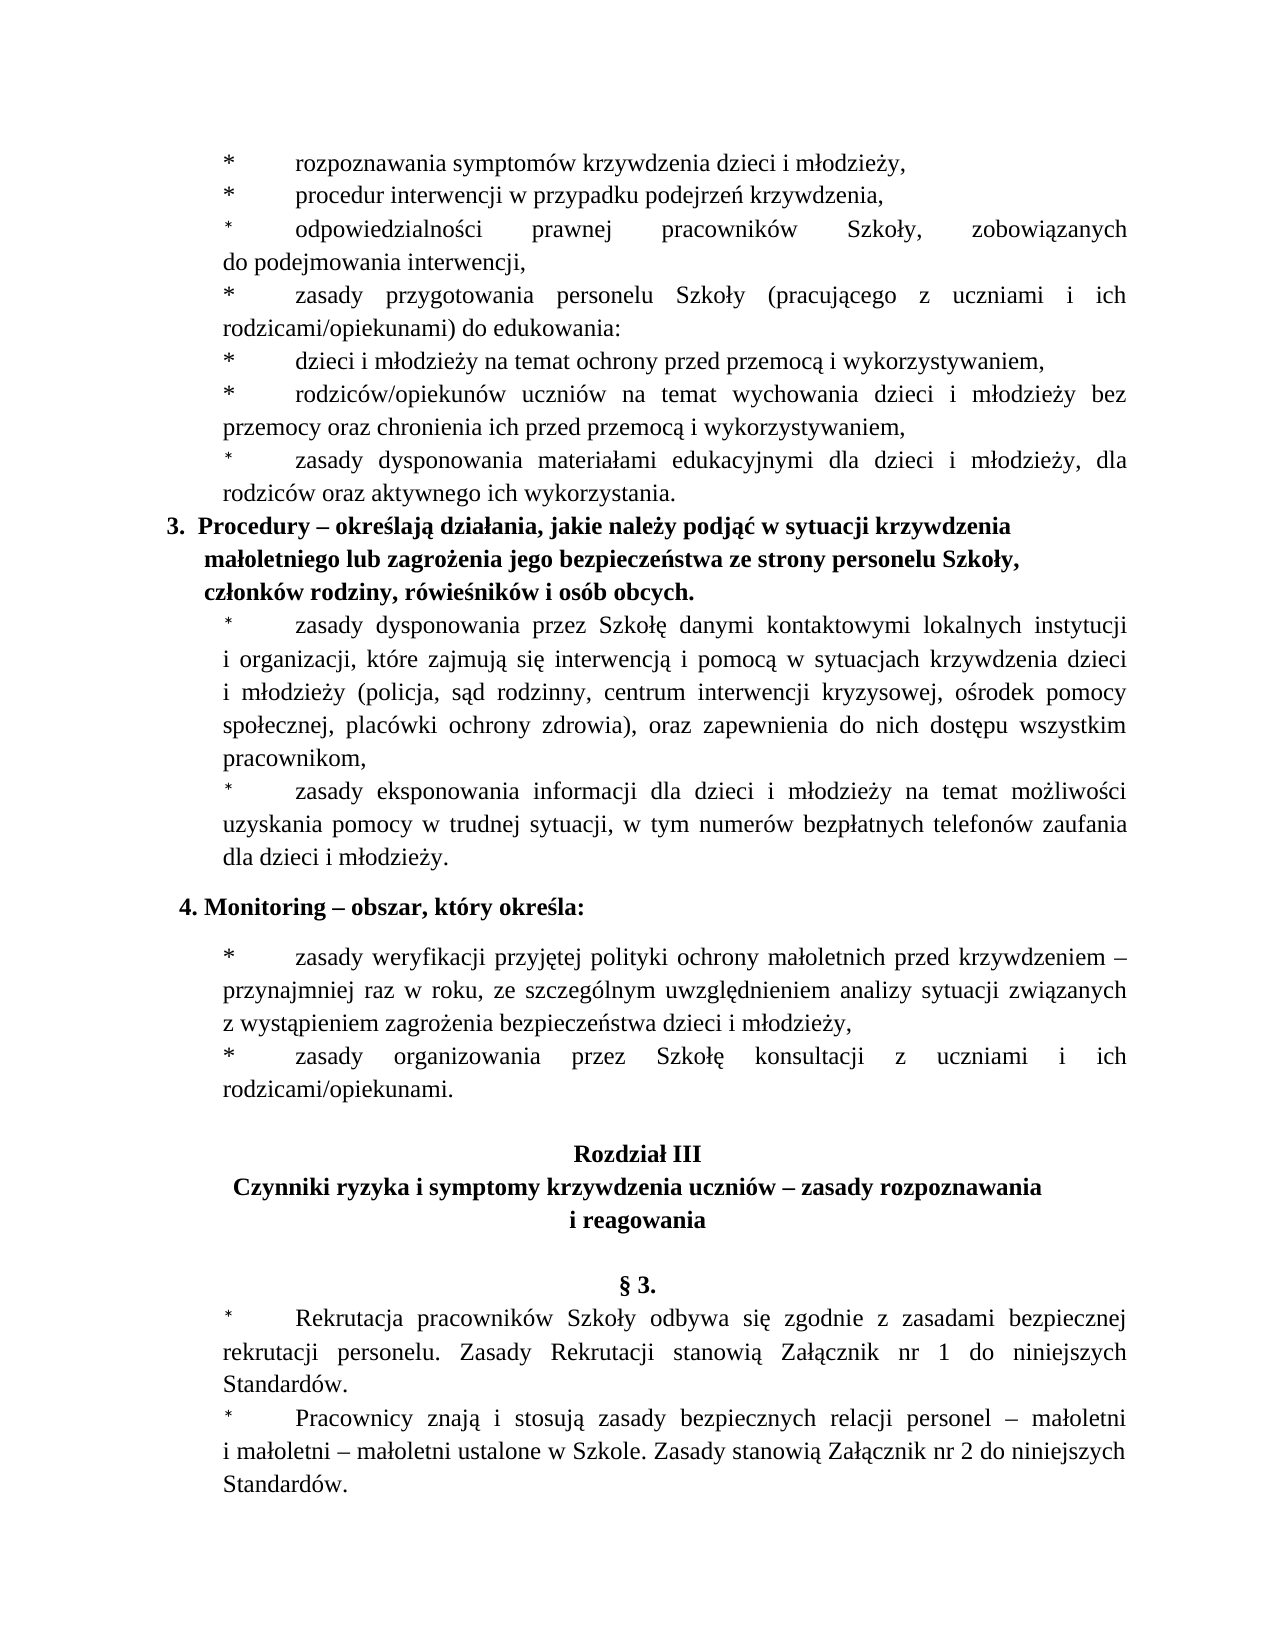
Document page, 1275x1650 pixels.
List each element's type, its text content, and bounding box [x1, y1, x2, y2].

text 3. Procedury – określają działania, jakie należy podjąć w sytuacji krzywdzenia [148, 511, 1127, 540]
list zasady dysponowania materiałami edukacyjnymi dla dzieci i młodzieży, dla rodziców oraz aktywnego ich wykorzystania. [223, 445, 1127, 507]
text małoletniego lub zagrożenia jego bezpieczeństwa ze strony personelu Szkoły, [148, 544, 1127, 573]
text członków rodziny, rówieśników i osób obcych. [148, 577, 1127, 606]
list Pracownicy znają i stosują zasady bezpiecznych relacji personel – małoletni i małoletni – małoletni ustalone w Szkole. Zasady stanowią Załącznik nr 2 do niniejszych Standardów. [223, 1403, 1127, 1498]
list rodziców/opiekunów uczniów na temat wychowania dzieci i młodzieży bez przemocy oraz chronienia ich przed przemocą i wykorzystywaniem, [223, 379, 1127, 441]
text 4. Monitoring – obszar, który określa: [148, 892, 1127, 921]
text Czynniki ryzyka i symptomy krzywdzenia uczniów – zasady rozpoznawania i reagowania [148, 1172, 1127, 1234]
list zasady weryfikacji przyjętej polityki ochrony małoletnich przed krzywdzeniem – przynajmniej raz w roku, ze szczególnym uwzględnieniem analizy sytuacji związanych z wystąpieniem zagrożenia bezpieczeństwa dzieci i młodzieży, [223, 942, 1127, 1036]
list zasady dysponowania przez Szkołę danymi kontaktowymi lokalnych instytucji i organizacji, które zajmują się interwencją i pomocą w sytuacjach krzywdzenia dzieci i młodzieży (policja, sąd rodzinny, centrum interwencji kryzysowej, ośrodek pomocy społecznej, placówki ochrony zdrowia), oraz zapewnienia do nich dostępu wszystkim pracownikom, [223, 611, 1127, 772]
list Rekrutacja pracowników Szkoły odbywa się zgodnie z zasadami bezpiecznej rekrutacji personelu. Zasady Rekrutacji stanowią Załącznik nr 1 do niniejszych Standardów. [223, 1303, 1127, 1398]
list dzieci i młodzieży na temat ochrony przed przemocą i wykorzystywaniem, [223, 346, 1127, 375]
list zasady organizowania przez Szkołę konsultacji z uczniami i ich rodzicami/opiekunami. [223, 1041, 1127, 1102]
list zasady przygotowania personelu Szkoły (pracującego z uczniami i ich rodzicami/opiekunami) do edukowania: [223, 280, 1127, 342]
list zasady eksponowania informacji dla dzieci i młodzieży na temat możliwości uzyskania pomocy w trudnej sytuacji, w tym numerów bezpłatnych telefonów zaufania dla dzieci i młodzieży. [223, 776, 1127, 871]
list procedur interwencji w przypadku podejrzeń krzywdzenia, [223, 181, 1127, 209]
text § 3. [148, 1270, 1127, 1299]
list rozpoznawania symptomów krzywdzenia dzieci i młodzieży, [223, 148, 1127, 176]
text Rozdział III [148, 1139, 1127, 1168]
list odpowiedzialności prawnej pracowników Szkoły, zobowiązanych do podejmowania interwencji, [223, 214, 1127, 276]
